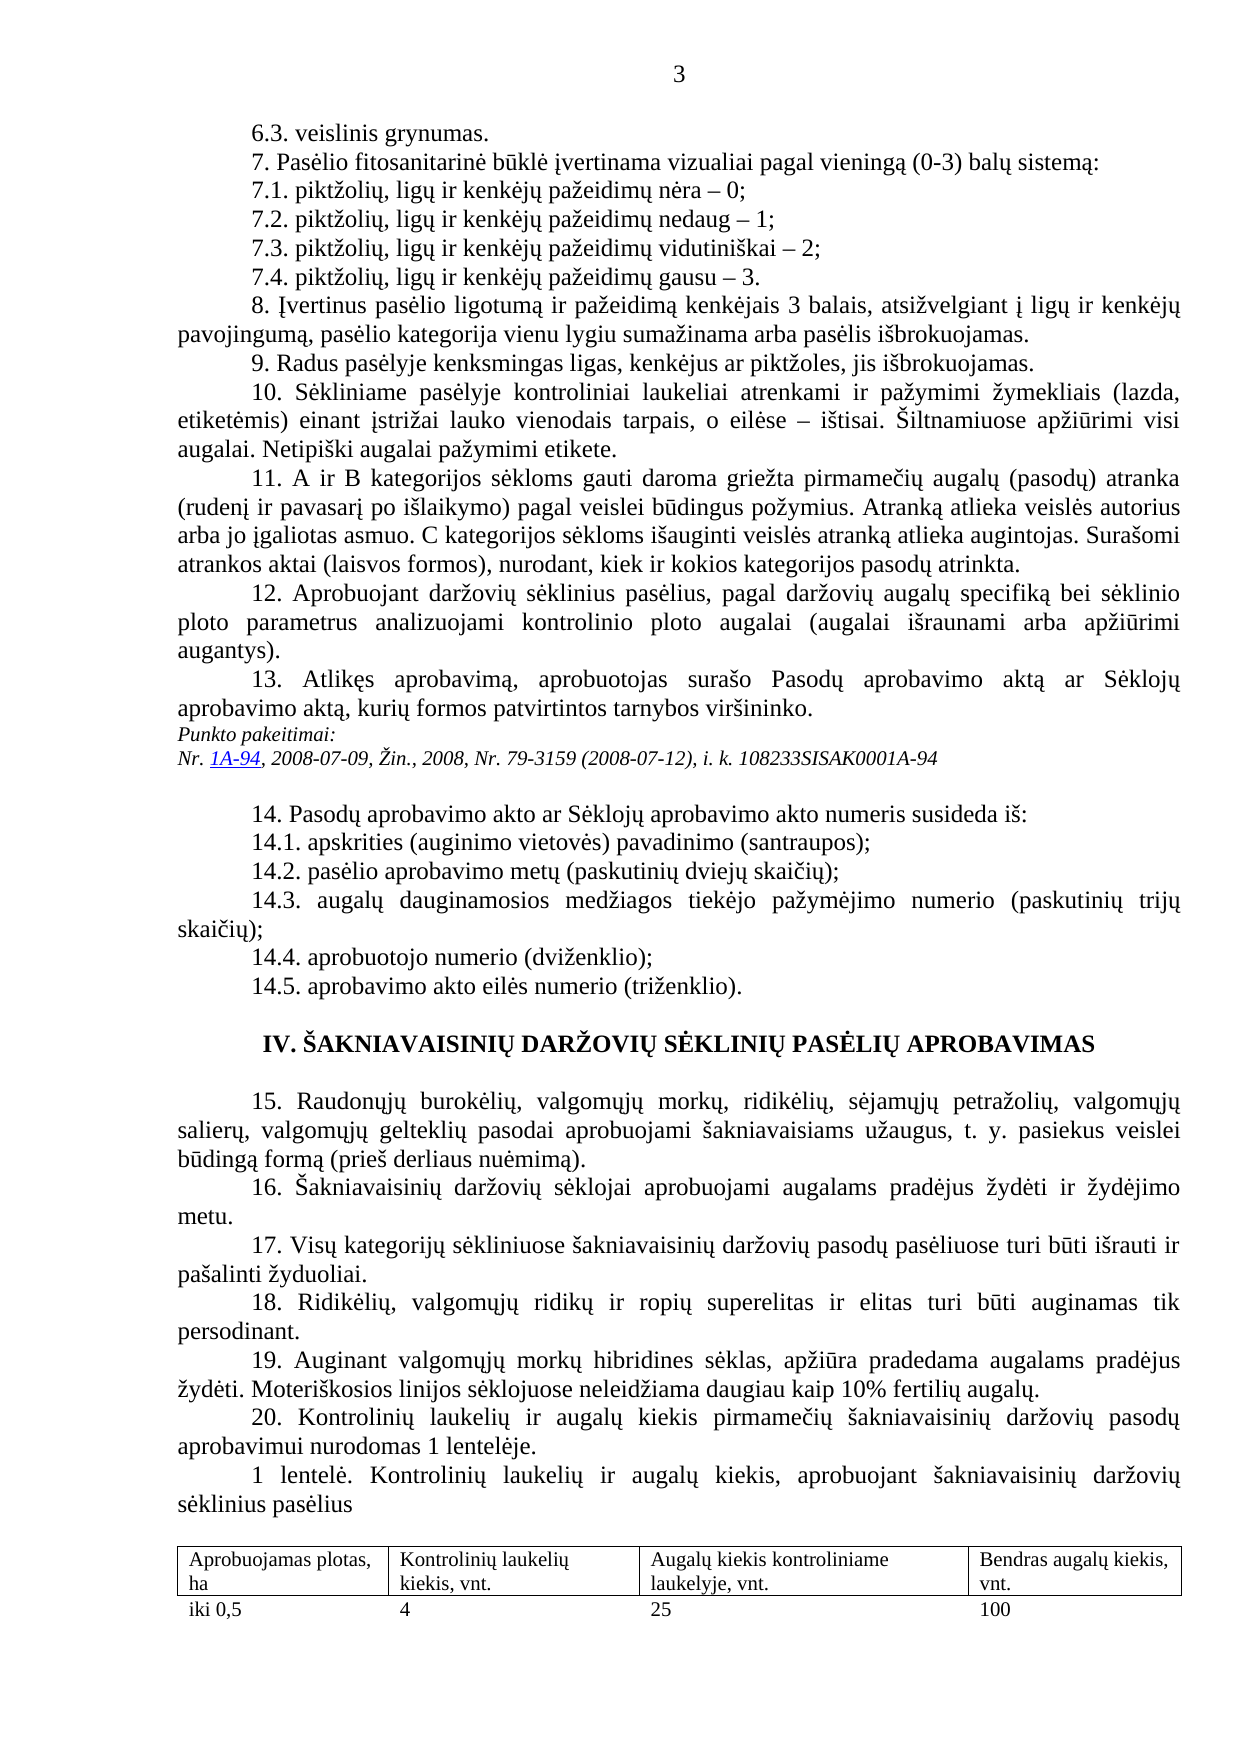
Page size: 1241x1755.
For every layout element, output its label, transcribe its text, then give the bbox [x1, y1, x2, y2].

text 7.3. piktžolių, ligų ir kenkėjų pažeidimų vidutiniškai – 2; [177, 233, 1181, 262]
text 19. Auginant valgomųjų morkų hibridines sėklas, apžiūra pradedama augalams pradėjus žydėti. Moteriškosios linijos sėklojuose neleidžiama daugiau kaip 10% fertilių augalų. [177, 1345, 1181, 1402]
text 20. Kontrolinių laukelių ir augalų kiekis pirmamečių šakniavaisinių daržovių pasodų aprobavimui nurodomas 1 lentelėje. [177, 1402, 1181, 1460]
text 1 lentelė. Kontrolinių laukelių ir augalų kiekis, aprobuojant šakniavaisinių daržovių sėklinius pasėlius [177, 1460, 1181, 1517]
text 6.3. veislinis grynumas. [177, 118, 1181, 147]
text 16. Šakniavaisinių daržovių sėklojai aprobuojami augalams pradėjus žydėti ir žydėjimo metu. [177, 1172, 1181, 1230]
table_header Bendras augalų kiekis, vnt. [969, 1547, 1181, 1595]
table_cell 100 [968, 1596, 1181, 1621]
table_header Kontrolinių laukelių kiekis, vnt. [389, 1547, 639, 1595]
text 7.1. piktžolių, ligų ir kenkėjų pažeidimų nėra – 0; [177, 176, 1181, 204]
text 14.3. augalų dauginamosios medžiagos tiekėjo pažymėjimo numerio (paskutinių trijų skaičių); [177, 885, 1181, 942]
text 7. Pasėlio fitosanitarinė būklė įvertinama vizualiai pagal vieningą (0-3) balų sistemą: [177, 147, 1181, 176]
text 17. Visų kategorijų sėkliniuose šakniavaisinių daržovių pasodų pasėliuose turi būti išrauti ir pašalinti žyduoliai. [177, 1230, 1181, 1287]
table_header Augalų kiekis kontroliniame laukelyje, vnt. [640, 1547, 968, 1595]
text 13. Atlikęs aprobavimą, aprobuotojas surašo Pasodų aprobavimo aktą ar Sėklojų aprobavimo aktą, kurių formos patvirtintos tarnybos viršininko. [177, 664, 1181, 722]
text Nr. 1A-94, 2008-07-09, Žin., 2008, Nr. 79-3159 (2008-07-12), i. k. 108233SISAK0001A-94 [177, 746, 1181, 770]
text 14.5. aprobavimo akto eilės numerio (triženklio). [177, 971, 1181, 1000]
text Punkto pakeitimai: [177, 722, 1181, 746]
text 11. A ir B kategorijos sėkloms gauti daroma griežta pirmamečių augalų (pasodų) atranka (rudenį ir pavasarį po išlaikymo) pagal veislei būdingus požymius. Atranką atlieka veislės autorius arba jo įgaliotas asmuo. C kategorijos sėkloms išauginti veislės atranką atlieka augintojas. Surašomi atrankos aktai (laisvos formos), nurodant, kiek ir kokios kategorijos pasodų atrinkta. [177, 463, 1181, 578]
text 12. Aprobuojant daržovių sėklinius pasėlius, pagal daržovių augalų specifiką bei sėklinio ploto parametrus analizuojami kontrolinio ploto augalai (augalai išraunami arba apžiūrimi augantys). [177, 578, 1181, 664]
text 14.1. apskrities (auginimo vietovės) pavadinimo (santraupos); [177, 827, 1181, 856]
text IV. ŠAKNIAVAISINIŲ DARŽOVIŲ SĖKLINIŲ PASĖLIŲ APROBAVIMAS [177, 1029, 1181, 1057]
table_header Aprobuojamas plotas, ha [178, 1547, 388, 1595]
text 9. Radus pasėlyje kenksmingas ligas, kenkėjus ar piktžoles, jis išbrokuojamas. [177, 348, 1181, 377]
text 14. Pasodų aprobavimo akto ar Sėklojų aprobavimo akto numeris susideda iš: [177, 799, 1181, 827]
text 14.4. aprobuotojo numerio (dviženklio); [177, 942, 1181, 971]
table_cell 25 [639, 1596, 968, 1621]
text 7.4. piktžolių, ligų ir kenkėjų pažeidimų gausu – 3. [177, 262, 1181, 291]
text 14.2. pasėlio aprobavimo metų (paskutinių dviejų skaičių); [177, 856, 1181, 885]
table_cell 4 [388, 1596, 639, 1621]
text 15. Raudonųjų burokėlių, valgomųjų morkų, ridikėlių, sėjamųjų petražolių, valgomųjų salierų, valgomųjų gelteklių pasodai aprobuojami šakniavaisiams užaugus, t. y. pasiekus veislei būdingą formą (prieš derliaus nuėmimą). [177, 1086, 1181, 1172]
text 7.2. piktžolių, ligų ir kenkėjų pažeidimų nedaug – 1; [177, 204, 1181, 233]
text 10. Sėkliniame pasėlyje kontroliniai laukeliai atrenkami ir pažymimi žymekliais (lazda, etiketėmis) einant įstrižai lauko vienodais tarpais, o eilėse – ištisai. Šiltnamiuose apžiūrimi visi augalai. Netipiški augalai pažymimi etikete. [177, 377, 1181, 463]
text 8. Įvertinus pasėlio ligotumą ir pažeidimą kenkėjais 3 balais, atsižvelgiant į ligų ir kenkėjų pavojingumą, pasėlio kategorija vienu lygiu sumažinama arba pasėlis išbrokuojamas. [177, 291, 1181, 348]
table_cell iki 0,5 [177, 1596, 388, 1621]
text 18. Ridikėlių, valgomųjų ridikų ir ropių superelitas ir elitas turi būti auginamas tik persodinant. [177, 1287, 1181, 1345]
